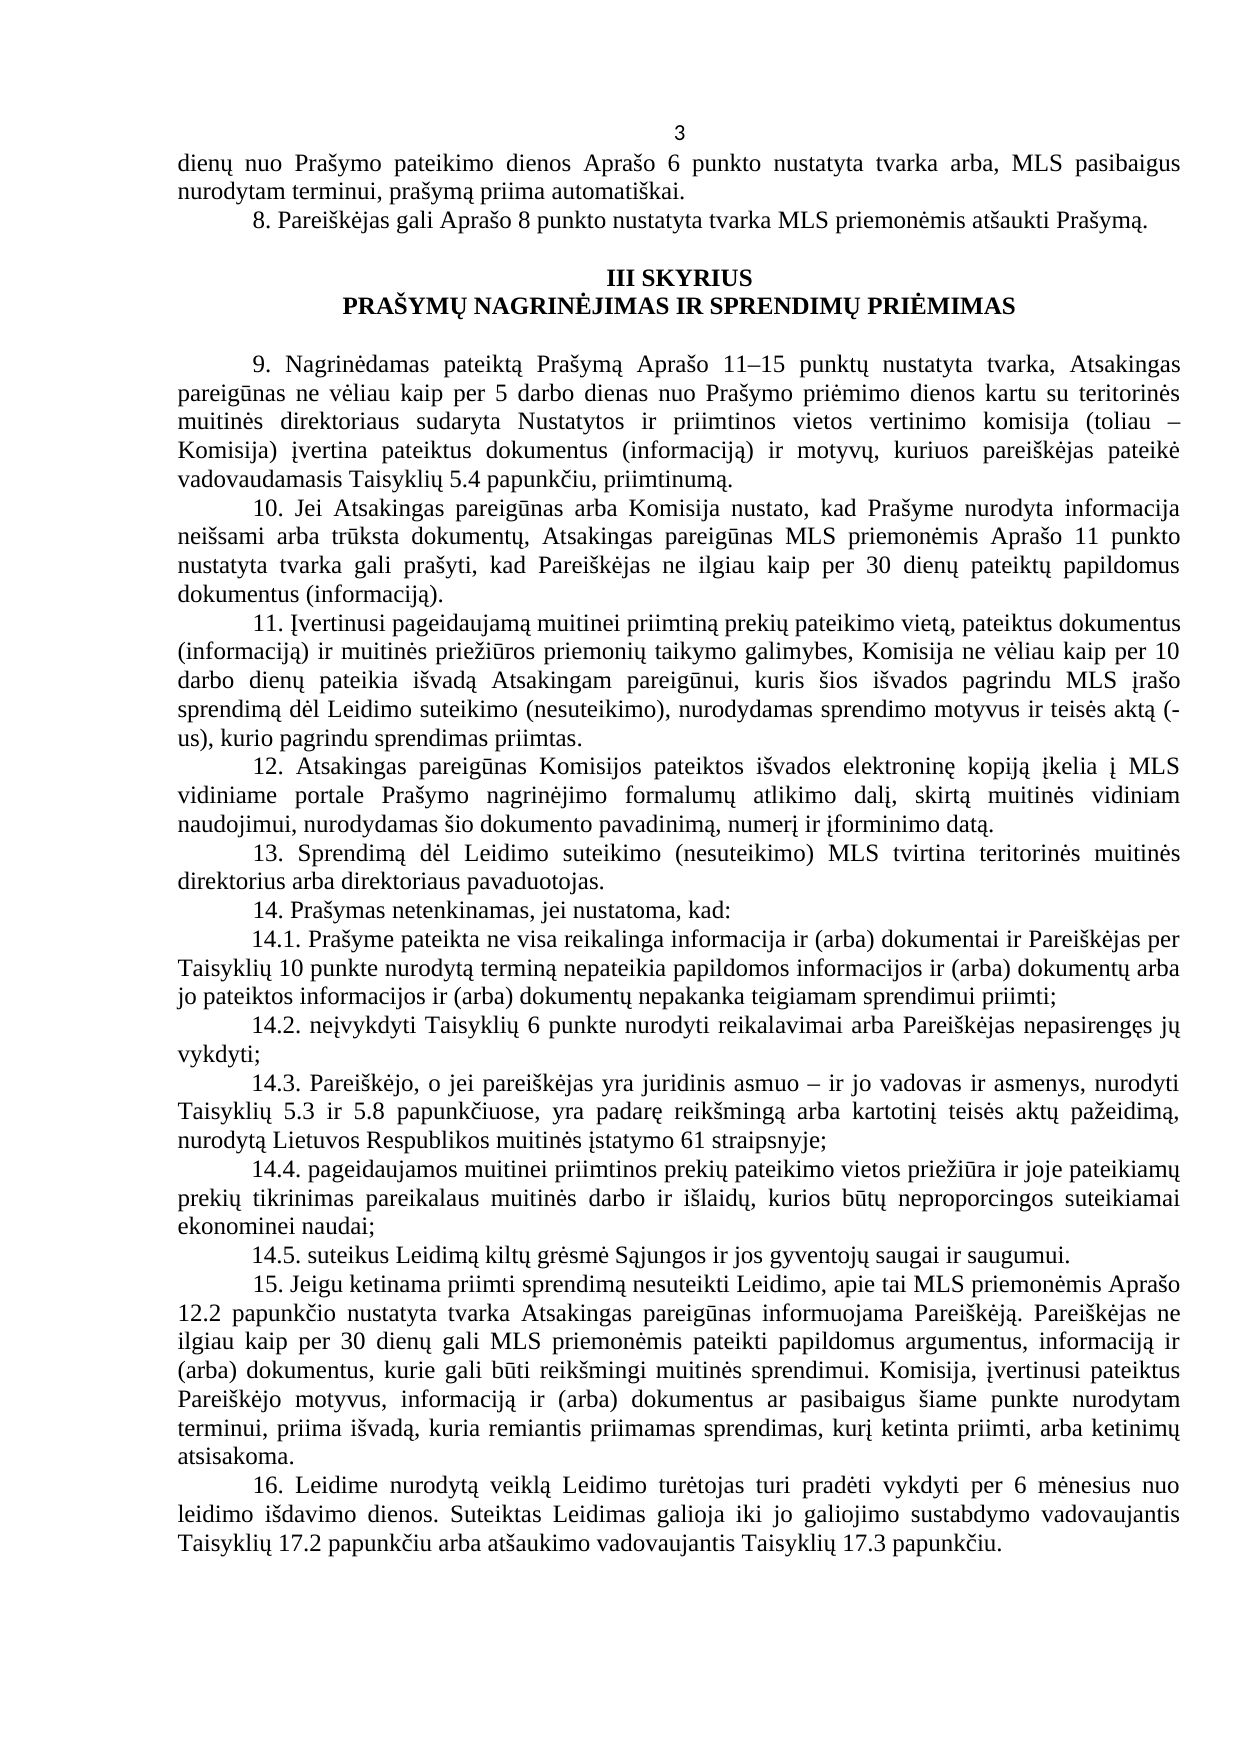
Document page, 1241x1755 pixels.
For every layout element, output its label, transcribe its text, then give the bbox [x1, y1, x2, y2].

text PRAŠYMŲ NAGRINĖJIMAS IR SPRENDIMŲ PRIĖMIMAS [177, 291, 1181, 320]
text 15. Jeigu ketinama priimti sprendimą nesuteikti Leidimo, apie tai MLS priemonėmis Aprašo 12.2 papunkčio nustatyta tvarka Atsakingas pareigūnas informuojama Pareiškėją. Pareiškėjas ne ilgiau kaip per 30 dienų gali MLS priemonėmis pateikti papildomus argumentus, informaciją ir (arba) dokumentus, kurie gali būti reikšmingi muitinės sprendimui. Komisija, įvertinusi pateiktus Pareiškėjo motyvus, informaciją ir (arba) dokumentus ar pasibaigus šiame punkte nurodytam terminui, priima išvadą, kuria remiantis priimamas sprendimas, kurį ketinta priimti, arba ketinimų atsisakoma. [177, 1269, 1181, 1470]
text 14.4. pageidaujamos muitinei priimtinos prekių pateikimo vietos priežiūra ir joje pateikiamų prekių tikrinimas pareikalaus muitinės darbo ir išlaidų, kurios būtų neproporcingos suteikiamai ekonominei naudai; [177, 1154, 1181, 1240]
text 16. Leidime nurodytą veiklą Leidimo turėtojas turi pradėti vykdyti per 6 mėnesius nuo leidimo išdavimo dienos. Suteiktas Leidimas galioja iki jo galiojimo sustabdymo vadovaujantis Taisyklių 17.2 papunkčiu arba atšaukimo vadovaujantis Taisyklių 17.3 papunkčiu. [177, 1470, 1181, 1556]
text 8. Pareiškėjas gali Aprašo 8 punkto nustatyta tvarka MLS priemonėmis atšaukti Prašymą. [177, 205, 1181, 234]
text 11. Įvertinusi pageidaujamą muitinei priimtiną prekių pateikimo vietą, pateiktus dokumentus (informaciją) ir muitinės priežiūros priemonių taikymo galimybes, Komisija ne vėliau kaip per 10 darbo dienų pateikia išvadą Atsakingam pareigūnui, kuris šios išvados pagrindu MLS įrašo sprendimą dėl Leidimo suteikimo (nesuteikimo), nurodydamas sprendimo motyvus ir teisės aktą (-us), kurio pagrindu sprendimas priimtas. [177, 608, 1181, 751]
text 14.3. Pareiškėjo, o jei pareiškėjas yra juridinis asmuo – ir jo vadovas ir asmenys, nurodyti Taisyklių 5.3 ir 5.8 papunkčiuose, yra padarę reikšmingą arba kartotinį teisės aktų pažeidimą, nurodytą Lietuvos Respublikos muitinės įstatymo 61 straipsnyje; [177, 1068, 1181, 1154]
text 14.1. Prašyme pateikta ne visa reikalinga informacija ir (arba) dokumentai ir Pareiškėjas per Taisyklių 10 punkte nurodytą terminą nepateikia papildomos informacijos ir (arba) dokumentų arba jo pateiktos informacijos ir (arba) dokumentų nepakanka teigiamam sprendimui priimti; [177, 924, 1181, 1010]
text 12. Atsakingas pareigūnas Komisijos pateiktos išvados elektroninę kopiją įkelia į MLS vidiniame portale Prašymo nagrinėjimo formalumų atlikimo dalį, skirtą muitinės vidiniam naudojimui, nurodydamas šio dokumento pavadinimą, numerį ir įforminimo datą. [177, 751, 1181, 838]
text 9. Nagrinėdamas pateiktą Prašymą Aprašo 11–15 punktų nustatyta tvarka, Atsakingas pareigūnas ne vėliau kaip per 5 darbo dienas nuo Prašymo priėmimo dienos kartu su teritorinės muitinės direktoriaus sudaryta Nustatytos ir priimtinos vietos vertinimo komisija (toliau – Komisija) įvertina pateiktus dokumentus (informaciją) ir motyvų, kuriuos pareiškėjas pateikė vadovaudamasis Taisyklių 5.4 papunkčiu, priimtinumą. [177, 349, 1181, 493]
text 13. Sprendimą dėl Leidimo suteikimo (nesuteikimo) MLS tvirtina teritorinės muitinės direktorius arba direktoriaus pavaduotojas. [177, 838, 1181, 895]
text 14.5. suteikus Leidimą kiltų grėsmė Sąjungos ir jos gyventojų saugai ir saugumui. [177, 1240, 1181, 1269]
text 10. Jei Atsakingas pareigūnas arba Komisija nustato, kad Prašyme nurodyta informacija neišsami arba trūksta dokumentų, Atsakingas pareigūnas MLS priemonėmis Aprašo 11 punkto nustatyta tvarka gali prašyti, kad Pareiškėjas ne ilgiau kaip per 30 dienų pateiktų papildomus dokumentus (informaciją). [177, 493, 1181, 608]
text dienų nuo Prašymo pateikimo dienos Aprašo 6 punkto nustatyta tvarka arba, MLS pasibaigus nurodytam terminui, prašymą priima automatiškai. [177, 148, 1181, 205]
text III SKYRIUS [177, 263, 1181, 291]
text 14.2. neįvykdyti Taisyklių 6 punkte nurodyti reikalavimai arba Pareiškėjas nepasirengęs jų vykdyti; [177, 1010, 1181, 1068]
text 14. Prašymas netenkinamas, jei nustatoma, kad: [177, 895, 1181, 924]
